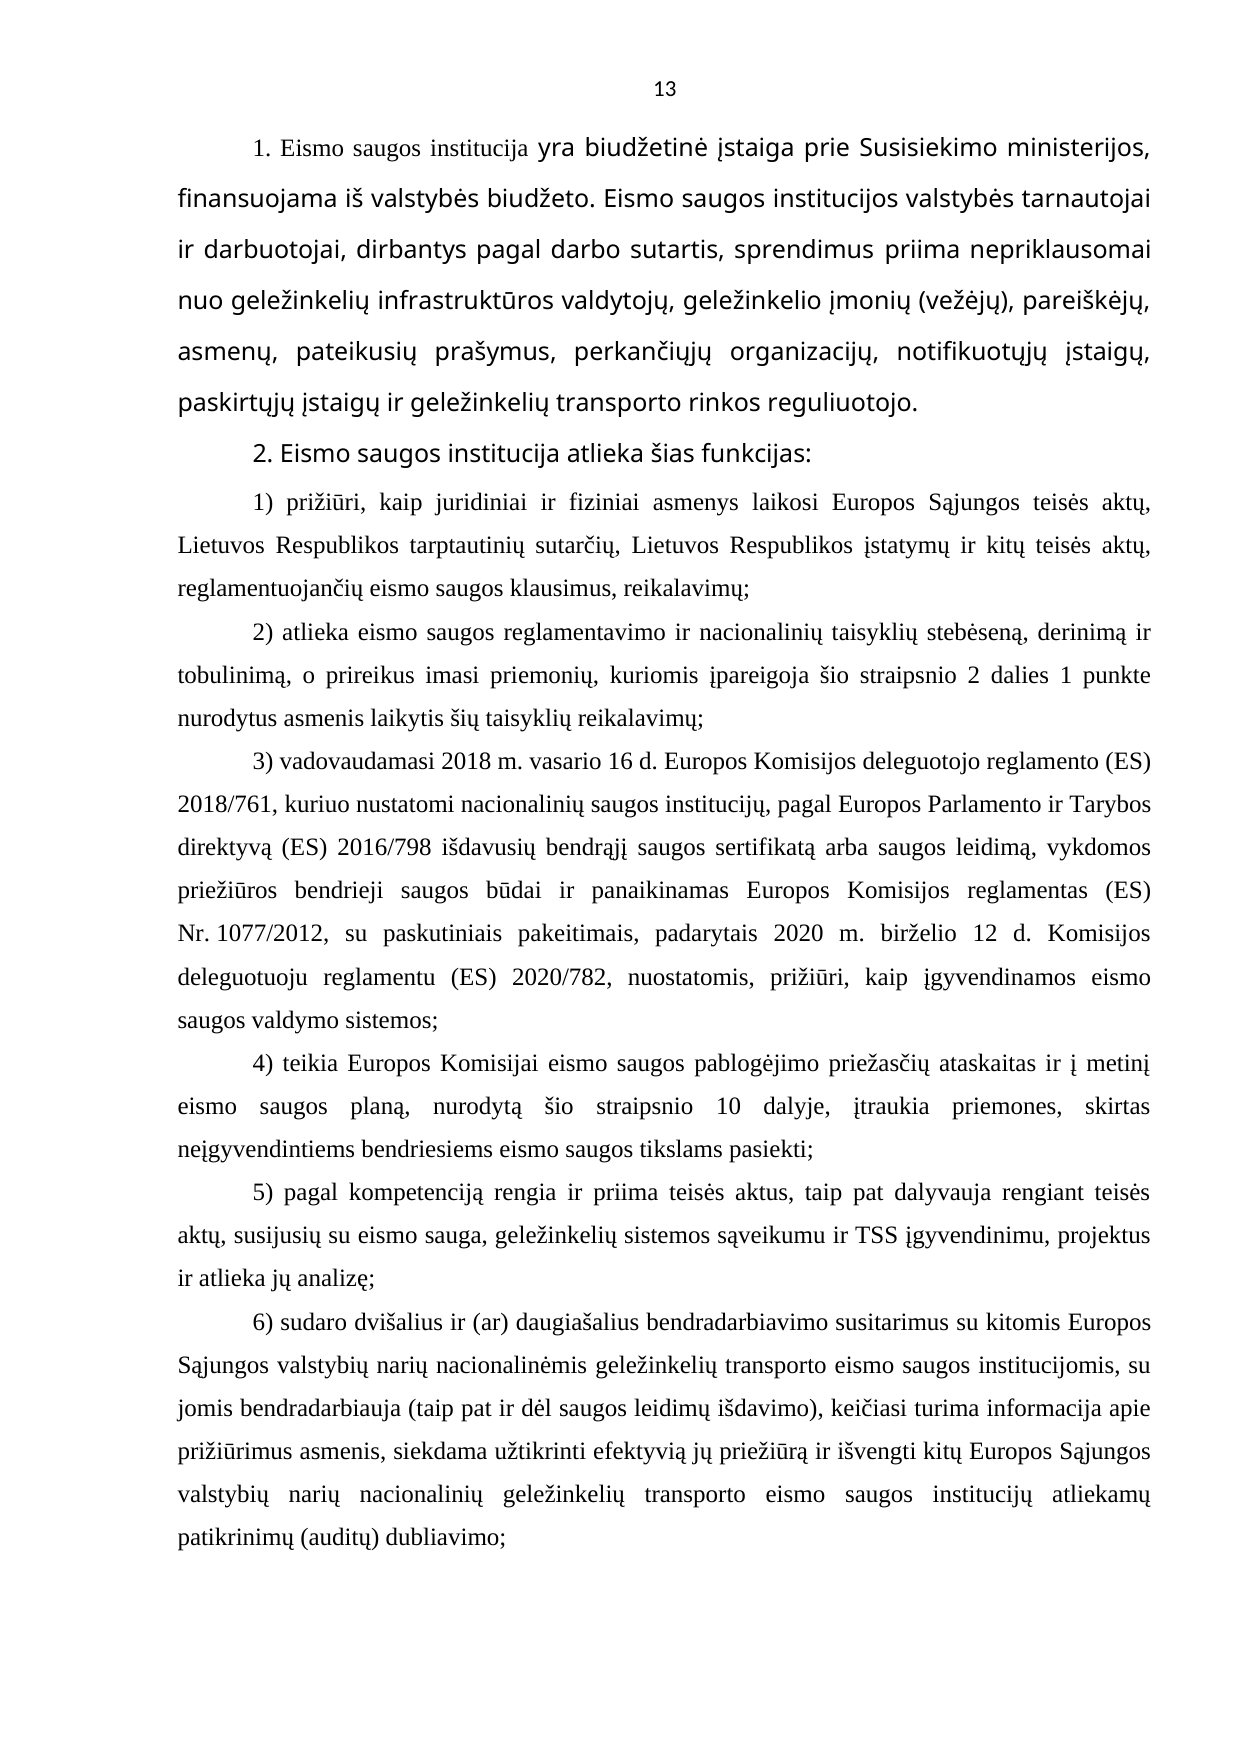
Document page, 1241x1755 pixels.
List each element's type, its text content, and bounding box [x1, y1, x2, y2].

text 4) teikia Europos Komisijai eismo saugos pablogėjimo priežasčių ataskaitas ir į metinį eismo saugos planą, nurodytą šio straipsnio 10 dalyje, įtraukia priemones, skirtas neįgyvendintiems bendriesiems eismo saugos tikslams pasiekti; [177, 1048, 1152, 1163]
text 1. Eismo saugos institucija yra biudžetinė įstaiga prie Susisiekimo ministerijos, finansuojama iš valstybės biudžeto. Eismo saugos institucijos valstybės tarnautojai ir darbuotojai, dirbantys pagal darbo sutartis, sprendimus priima nepriklausomai nuo geležinkelių infrastruktūros valdytojų, geležinkelio įmonių (vežėjų), pareiškėjų, asmenų, pateikusių prašymus, perkančiųjų organizacijų, notifikuotųjų įstaigų, paskirtųjų įstaigų ir geležinkelių transporto rinkos reguliuotojo. [177, 130, 1152, 419]
text 3) vadovaudamasi 2018 m. vasario 16 d. Europos Komisijos deleguotojo reglamento (ES) 2018/761, kuriuo nustatomi nacionalinių saugos institucijų, pagal Europos Parlamento ir Tarybos direktyvą (ES) 2016/798 išdavusių bendrąjį saugos sertifikatą arba saugos leidimą, vykdomos priežiūros bendrieji saugos būdai ir panaikinamas Europos Komisijos reglamentas (ES) Nr. 1077/2012, su paskutiniais pakeitimais, padarytais 2020 m. birželio 12 d. Komisijos deleguotuoju reglamentu (ES) 2020/782, nuostatomis, prižiūri, kaip įgyvendinamos eismo saugos valdymo sistemos; [177, 746, 1152, 1033]
text 1) prižiūri, kaip juridiniai ir fiziniai asmenys laikosi Europos Sąjungos teisės aktų, Lietuvos Respublikos tarptautinių sutarčių, Lietuvos Respublikos įstatymų ir kitų teisės aktų, reglamentuojančių eismo saugos klausimus, reikalavimų; [177, 487, 1152, 602]
text 2. Eismo saugos institucija atlieka šias funkcijas: [252, 436, 1152, 470]
text 6) sudaro dvišalius ir (ar) daugiašalius bendradarbiavimo susitarimus su kitomis Europos Sąjungos valstybių narių nacionalinėmis geležinkelių transporto eismo saugos institucijomis, su jomis bendradarbiauja (taip pat ir dėl saugos leidimų išdavimo), keičiasi turima informacija apie prižiūrimus asmenis, siekdama užtikrinti efektyvią jų priežiūrą ir išvengti kitų Europos Sąjungos valstybių narių nacionalinių geležinkelių transporto eismo saugos institucijų atliekamų patikrinimų (auditų) dubliavimo; [177, 1307, 1152, 1551]
text 2) atlieka eismo saugos reglamentavimo ir nacionalinių taisyklių stebėseną, derinimą ir tobulinimą, o prireikus imasi priemonių, kuriomis įpareigoja šio straipsnio 2 dalies 1 punkte nurodytus asmenis laikytis šių taisyklių reikalavimų; [177, 617, 1152, 732]
text 5) pagal kompetenciją rengia ir priima teisės aktus, taip pat dalyvauja rengiant teisės aktų, susijusių su eismo sauga, geležinkelių sistemos sąveikumu ir TSS įgyvendinimu, projektus ir atlieka jų analizę; [177, 1177, 1152, 1292]
